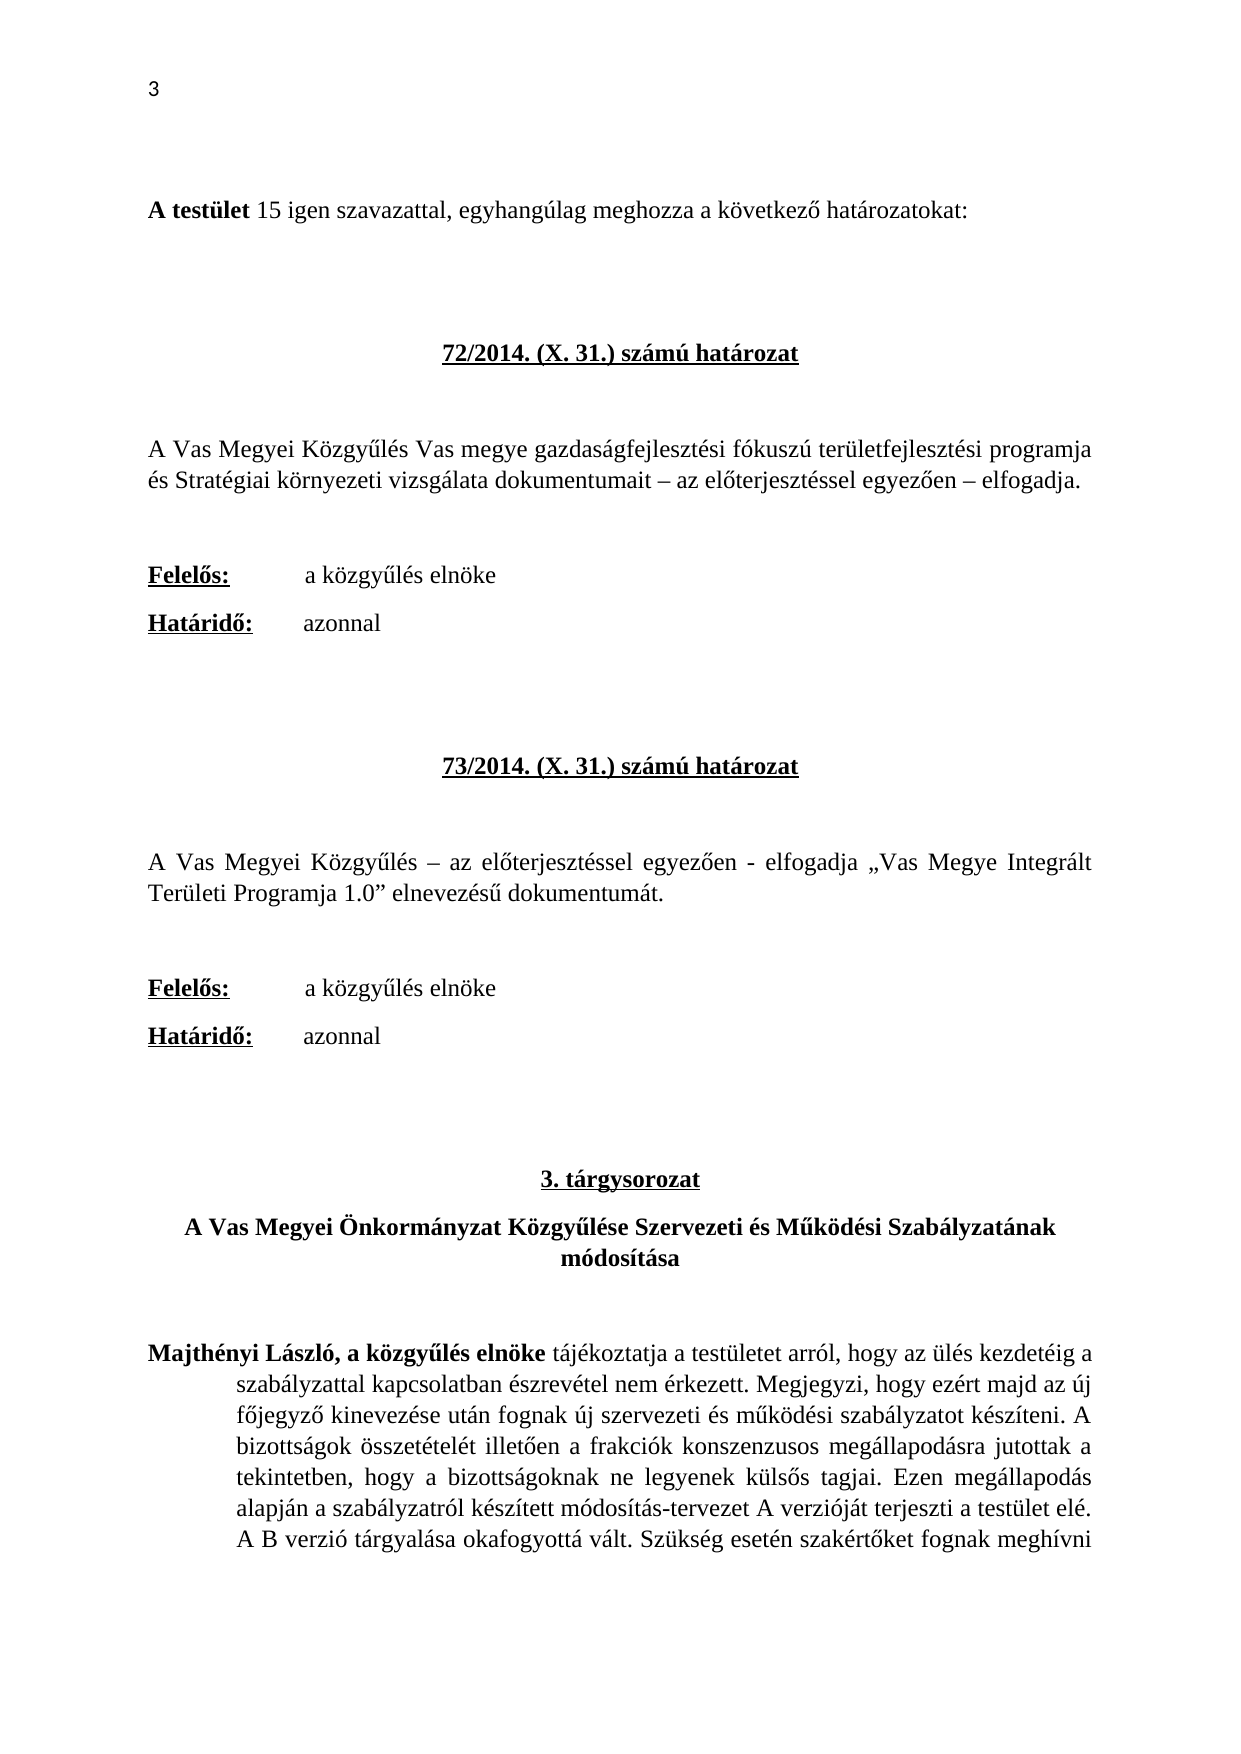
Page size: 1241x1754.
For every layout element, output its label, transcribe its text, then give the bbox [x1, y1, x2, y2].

text A Vas Megyei Közgyűlés – az előterjesztéssel egyezően - elfogadja „Vas Megye Integrált Területi Programja 1.0” elnevezésű dokumentumát. [148, 847, 1093, 906]
text Határidő: azonnal [148, 1021, 1093, 1049]
text A Vas Megyei Önkormányzat Közgyűlése Szervezeti és Működési Szabályzatának módosítása [148, 1212, 1093, 1271]
text 3. tárgysorozat [148, 1164, 1093, 1193]
text Majthényi László, a közgyűlés elnöke tájékoztatja a testületet arról, hogy az ülés kezdetéig a szabályzattal kapcsolatban észrevétel nem érkezett. Megjegyzi, hogy ezért majd az új főjegyző kinevezése után fognak új szervezeti és működési szabályzatot készíteni. A bizottságok összetételét illetően a frakciók konszenzusos megállapodásra jutottak a tekintetben, hogy a bizottságoknak ne legyenek külsős tagjai. Ezen megállapodás alapján a szabályzatról készített módosítás-tervezet A verzióját terjeszti a testület elé. A B verzió tárgyalása okafogyottá vált. Szükség esetén szakértőket fognak meghívni [148, 1338, 1093, 1553]
text A testület 15 igen szavazattal, egyhangúlag meghozza a következő határozatokat: [148, 195, 1093, 224]
text A Vas Megyei Közgyűlés Vas megye gazdaságfejlesztési fókuszú területfejlesztési programja és Stratégiai környezeti vizsgálata dokumentumait – az előterjesztéssel egyezően – elfogadja. [148, 434, 1093, 494]
text 73/2014. (X. 31.) számú határozat [148, 751, 1093, 780]
text Felelős: a közgyűlés elnöke [148, 973, 1093, 1002]
text Határidő: azonnal [148, 608, 1093, 637]
text Felelős: a közgyűlés elnöke [148, 560, 1093, 589]
text 72/2014. (X. 31.) számú határozat [148, 338, 1093, 367]
